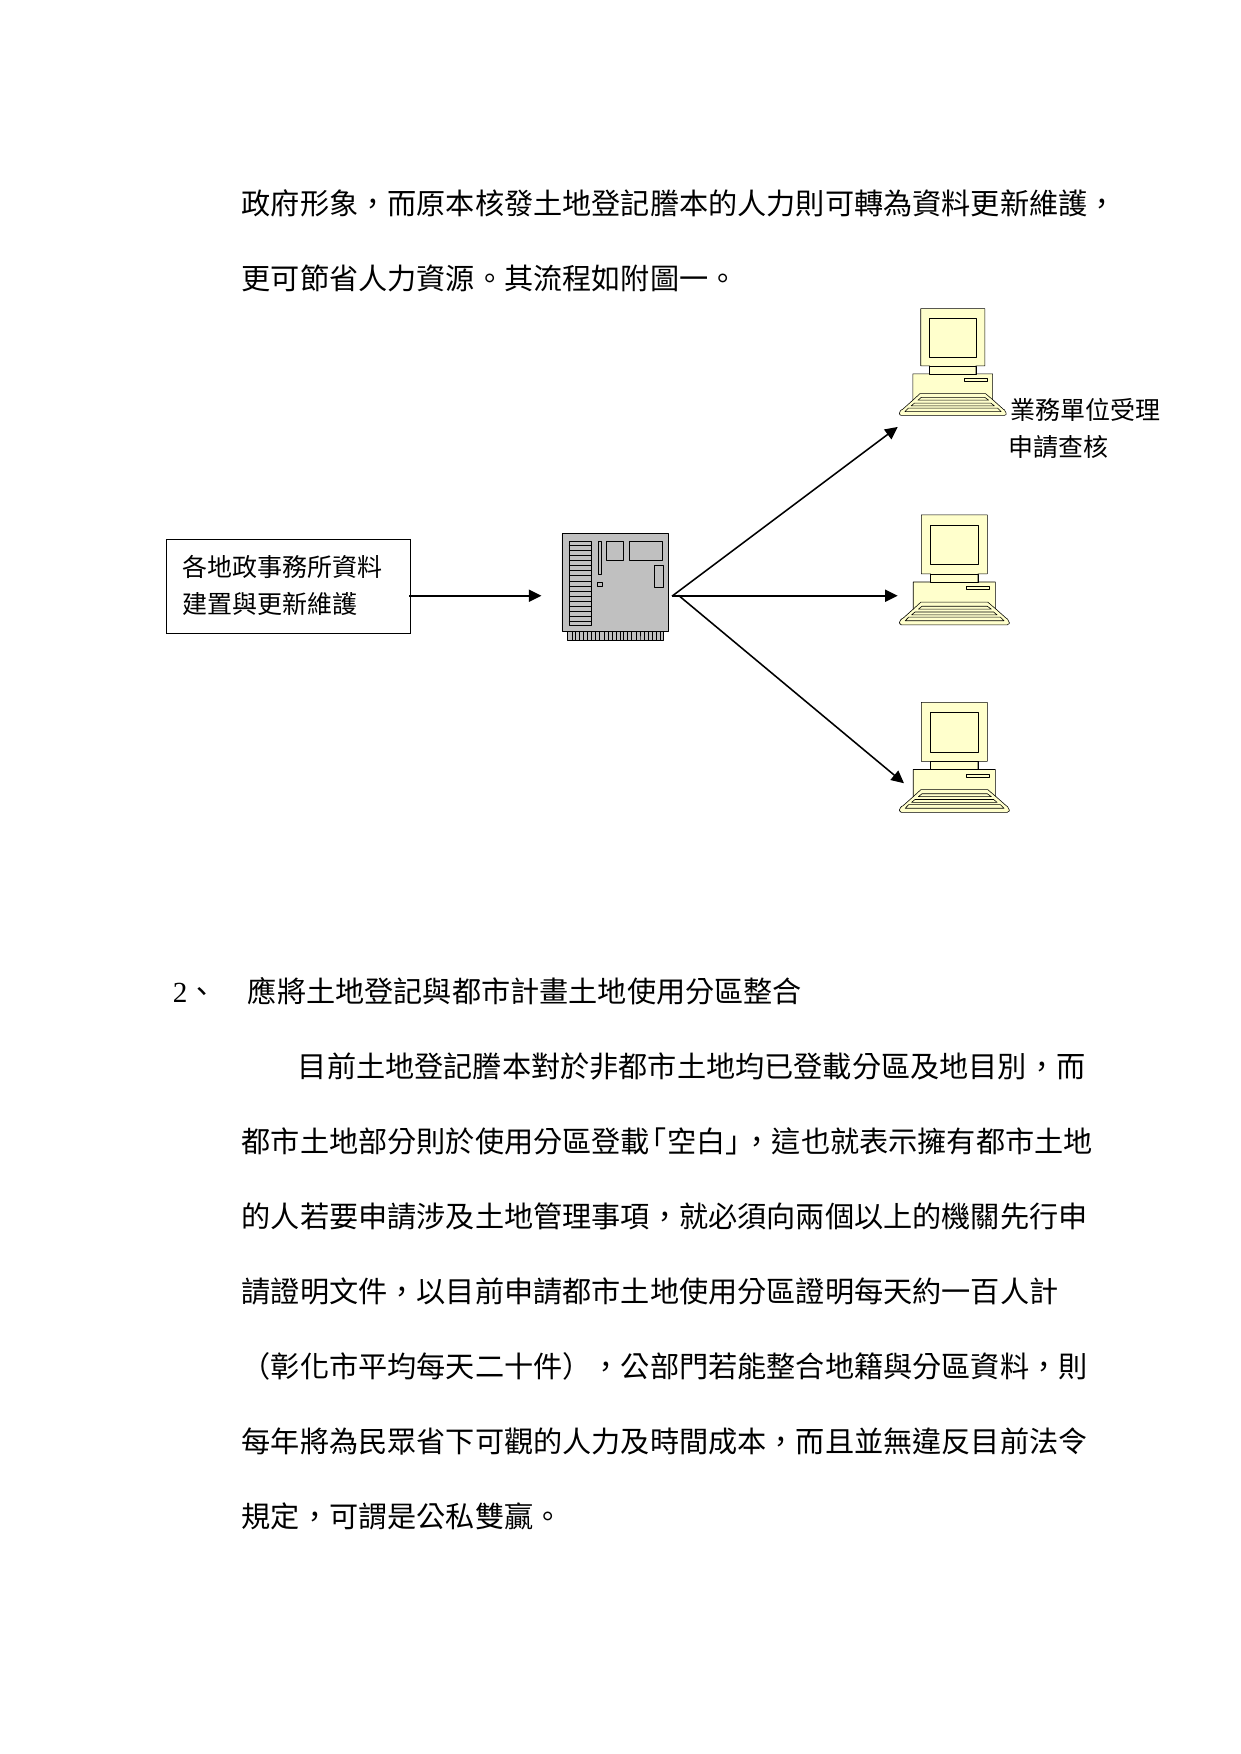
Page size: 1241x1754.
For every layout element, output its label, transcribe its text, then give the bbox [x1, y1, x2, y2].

text 目前土地登記謄本對於非都市土地均已登載分區及地目別，而都市土地部分則於使用分區登載「空白」，這也就表示擁有都市土地的人若要申請涉及土地管理事項，就必須向兩個以上的機關先行申請證明文件，以目前申請都市土地使用分區證明每天約一百人計（彰化市平均每天二十件），公部門若能整合地籍與分區資料，則每年將為民眾省下可觀的人力及時間成本，而且並無違反目前法令規定，可謂是公私雙贏。 [241, 1027, 1092, 1552]
list 應將土地登記與都市計畫土地使用分區整合 [173, 952, 1092, 1027]
text 各地政事務所資料建置與更新維護 [182, 548, 394, 620]
text 目前所有土地登記資料均已完成電腦化，且已建立網路連線機制，跨區申請土地登記謄本，如果我們能進一部將這些資料部份授權相關業務單位，讓民眾申請案件時不再需要申請登記謄本，而由受理單位透過網路機制取得土地登記資料加以查核，將可大幅提升政府形象，而原本核發土地登記謄本的人力則可轉為資料更新維護，更可節省人力資源。其流程如附圖一。 [241, 164, 1092, 314]
text 業務單位受理 申請查核 [896, 305, 1162, 463]
